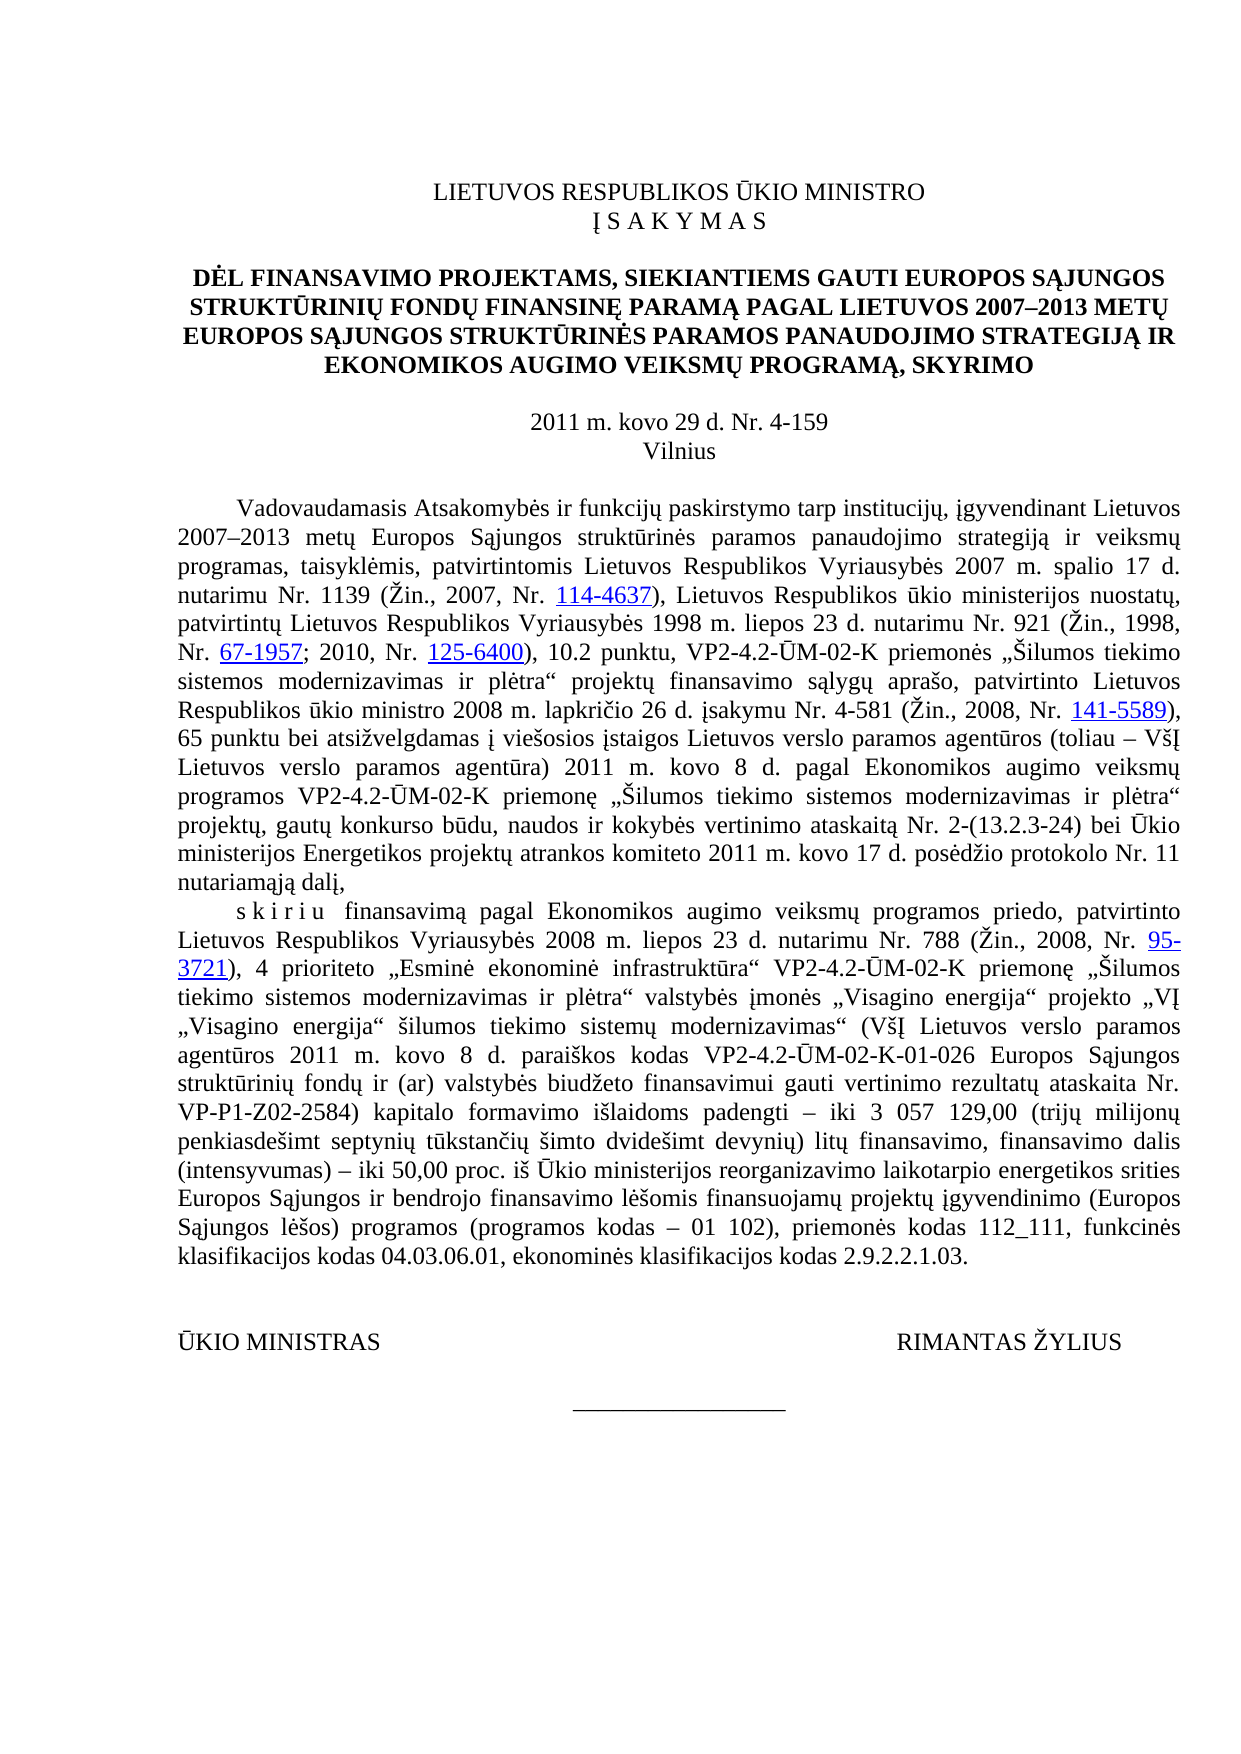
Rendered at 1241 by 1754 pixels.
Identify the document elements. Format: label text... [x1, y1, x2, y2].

text _________________ [177, 1385, 1181, 1413]
text 2011 m. kovo 29 d. Nr. 4-159 [177, 407, 1181, 436]
text Ūkio ministras Rimantas Žylius [177, 1327, 1181, 1356]
text ĮSAKYMAS [177, 206, 1181, 235]
text LIETUVOS RESPUBLIKOS ŪKIO MINISTRO [177, 177, 1181, 206]
text Vadovaudamasis Atsakomybės ir funkcijų paskirstymo tarp institucijų, įgyvendinant Lietuvos 2007–2013 metų Europos Sąjungos struktūrinės paramos panaudojimo strategiją ir veiksmų programas, taisyklėmis, patvirtintomis Lietuvos Respublikos Vyriausybės 2007 m. spalio 17 d. nutarimu Nr. 1139 (Žin., 2007, Nr. 114-4637), Lietuvos Respublikos ūkio ministerijos nuostatų, patvirtintų Lietuvos Respublikos Vyriausybės 1998 m. liepos 23 d. nutarimu Nr. 921 (Žin., 1998, Nr. 67-1957; 2010, Nr. 125-6400), 10.2 punktu, VP2-4.2-ŪM-02-K priemonės „Šilumos tiekimo sistemos modernizavimas ir plėtra“ projektų finansavimo sąlygų aprašo, patvirtinto Lietuvos Respublikos ūkio ministro 2008 m. lapkričio 26 d. įsakymu Nr. 4-581 (Žin., 2008, Nr. 141-5589), 65 punktu bei atsižvelgdamas į viešosios įstaigos Lietuvos verslo paramos agentūros (toliau – VšĮ Lietuvos verslo paramos agentūra) 2011 m. kovo 8 d. pagal Ekonomikos augimo veiksmų programos VP2-4.2-ŪM-02-K priemonę „Šilumos tiekimo sistemos modernizavimas ir plėtra“ projektų, gautų konkurso būdu, naudos ir kokybės vertinimo ataskaitą Nr. 2-(13.2.3-24) bei Ūkio ministerijos Energetikos projektų atrankos komiteto 2011 m. kovo 17 d. posėdžio protokolo Nr. 11 nutariamąją dalį, [177, 493, 1181, 896]
text skiriu finansavimą pagal Ekonomikos augimo veiksmų programos priedo, patvirtinto Lietuvos Respublikos Vyriausybės 2008 m. liepos 23 d. nutarimu Nr. 788 (Žin., 2008, Nr. 95-3721), 4 prioriteto „Esminė ekonominė infrastruktūra“ VP2-4.2-ŪM-02-K priemonę „Šilumos tiekimo sistemos modernizavimas ir plėtra“ valstybės įmonės „Visagino energija“ projekto „VĮ „Visagino energija“ šilumos tiekimo sistemų modernizavimas“ (VšĮ Lietuvos verslo paramos agentūros 2011 m. kovo 8 d. paraiškos kodas VP2-4.2-ŪM-02-K-01-026 Europos Sąjungos struktūrinių fondų ir (ar) valstybės biudžeto finansavimui gauti vertinimo rezultatų ataskaita Nr. VP-P1-Z02-2584) kapitalo formavimo išlaidoms padengti – iki 3 057 129,00 (trijų milijonų penkiasdešimt septynių tūkstančių šimto dvidešimt devynių) litų finansavimo, finansavimo dalis (intensyvumas) – iki 50,00 proc. iš Ūkio ministerijos reorganizavimo laikotarpio energetikos srities Europos Sąjungos ir bendrojo finansavimo lėšomis finansuojamų projektų įgyvendinimo (Europos Sąjungos lėšos) programos (programos kodas – 01 102), priemonės kodas 112_111, funkcinės klasifikacijos kodas 04.03.06.01, ekonominės klasifikacijos kodas 2.9.2.2.1.03. [177, 896, 1181, 1270]
text DĖL FINANSAVIMO PROJEKTAMS, SIEKIANTIEMS GAUTI EUROPOS SĄJUNGOS STRUKTŪRINIŲ FONDŲ FINANSINĘ PARAMĄ PAGAL LIETUVOS 2007–2013 METŲ EUROPOS SĄJUNGOS STRUKTŪRINĖS PARAMOS PANAUDOJIMO STRATEGIJĄ IR EKONOMIKOS AUGIMO VEIKSMŲ PROGRAMĄ, SKYRIMO [177, 263, 1181, 378]
text Vilnius [177, 436, 1181, 465]
